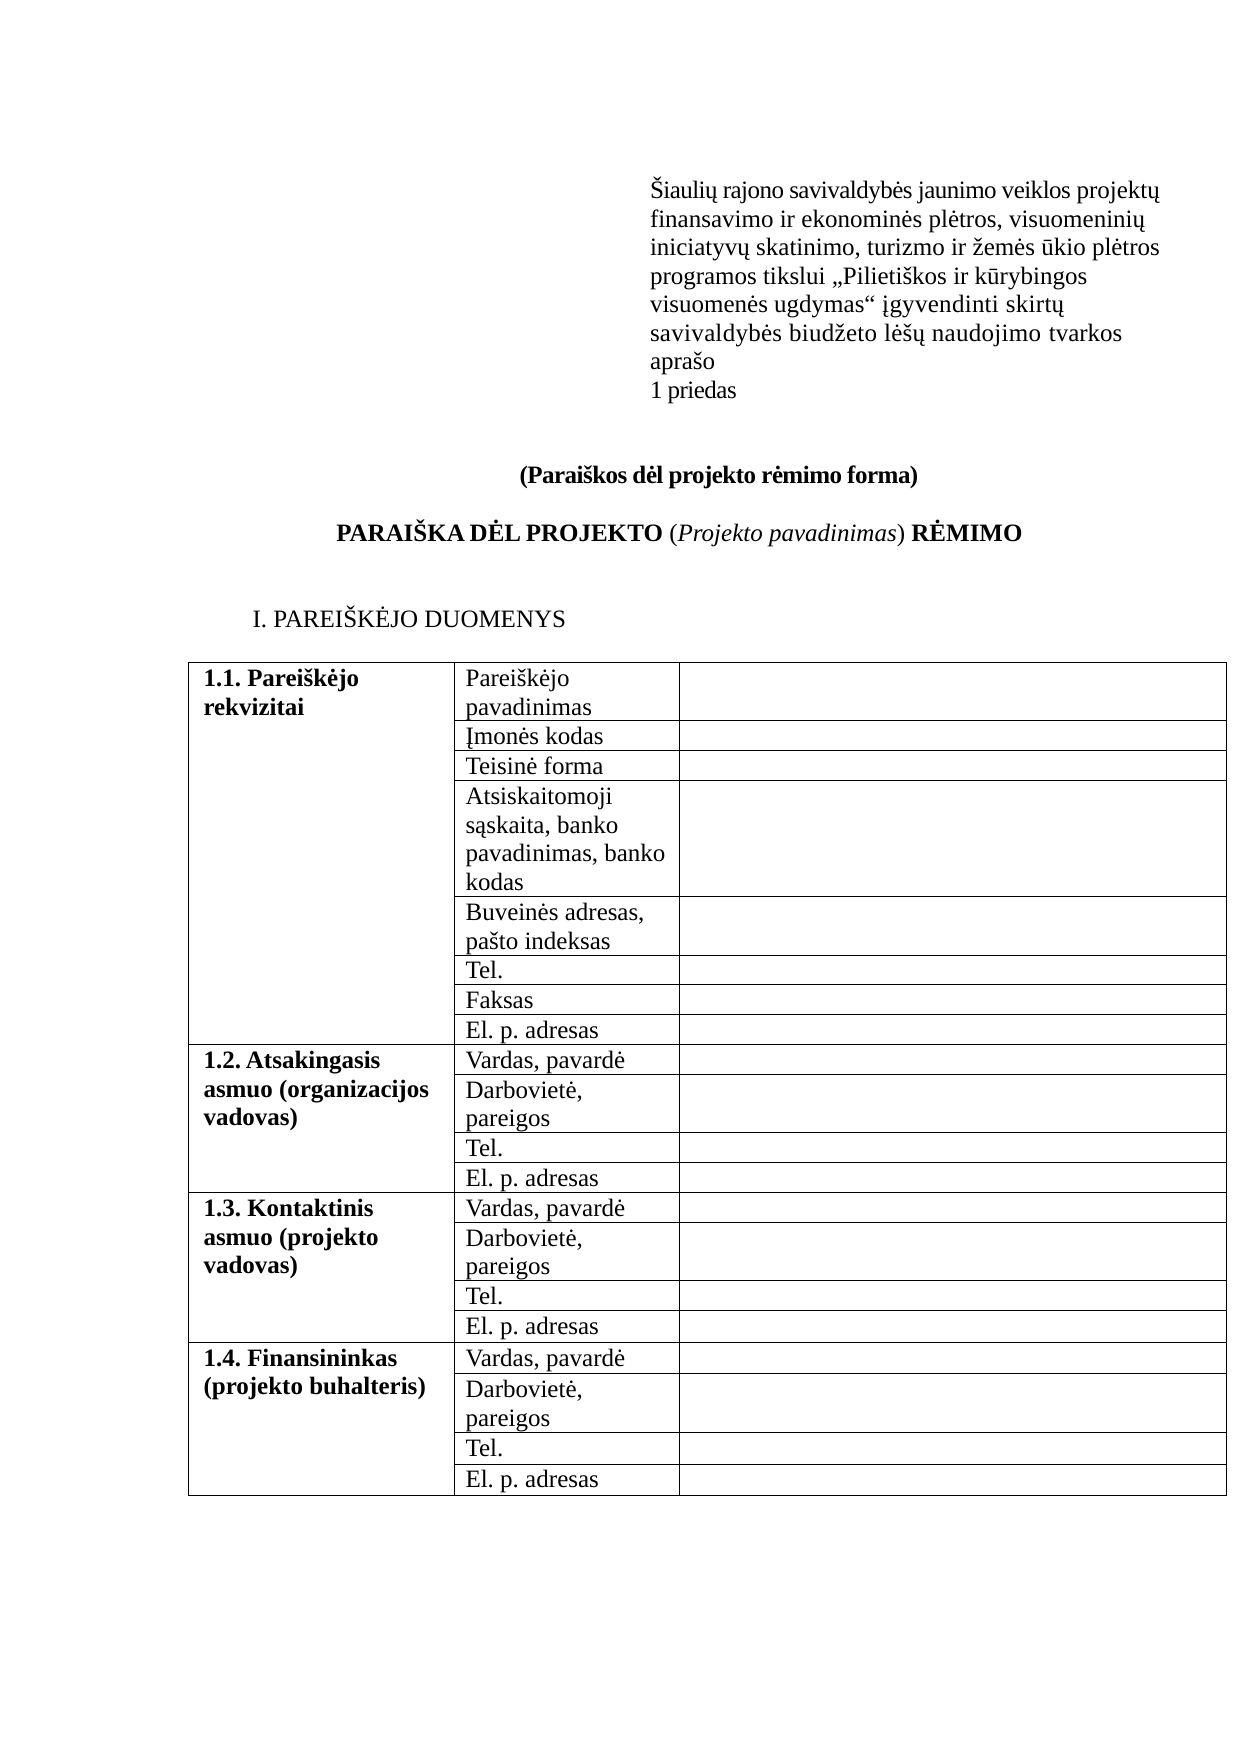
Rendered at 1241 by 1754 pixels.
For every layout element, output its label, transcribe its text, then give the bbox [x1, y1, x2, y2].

table_cell [680, 781, 1226, 896]
table_cell Darbovietė, pareigos [455, 1223, 679, 1280]
text (Paraiškos dėl projekto rėmimo forma) [178, 461, 1181, 489]
table_cell Buveinės adresas, pašto indeksas [455, 897, 679, 954]
text PARAIŠKA DĖL PROJEKTO (Projekto pavadinimas) RĖMIMO [177, 518, 1181, 547]
table_cell Tel. [455, 956, 679, 984]
table_cell [680, 1075, 1226, 1132]
table_cell Įmonės kodas [455, 721, 679, 750]
table_cell [680, 721, 1226, 750]
table_cell [680, 1193, 1226, 1222]
table_cell [680, 897, 1226, 954]
table_cell [680, 1045, 1226, 1074]
table_cell Vardas, pavardė [455, 1193, 679, 1222]
table_cell [680, 1311, 1226, 1342]
table_cell Darbovietė, pareigos [455, 1374, 679, 1432]
text Šiaulių rajono savivaldybės jaunimo veiklos projektų finansavimo ir ekonominės plėtros, visuomeninių iniciatyvų skatinimo, turizmo ir žemės ūkio plėtros programos tikslui „Pilietiškos ir kūrybingos visuomenės ugdymas“ įgyvendinti skirtų savivaldybės biudžeto lėšų naudojimo tvarkos [650, 176, 1181, 347]
table_cell Faksas [455, 985, 679, 1014]
table_cell El. p. adresas [455, 1465, 679, 1495]
text aprašo [650, 347, 1181, 375]
table_header Pareiškėjo pavadinimas [455, 663, 679, 720]
table_cell [680, 1133, 1226, 1162]
table_cell Darbovietė, pareigos [455, 1075, 679, 1132]
table_cell El. p. adresas [455, 1015, 679, 1044]
table_cell Tel. [455, 1433, 679, 1463]
text I. PAREIŠKĖJO DUOMENYS [177, 604, 1181, 633]
table_cell [680, 751, 1226, 780]
table_cell [680, 1223, 1226, 1280]
table_cell Atsiskaitomoji sąskaita, banko pavadinimas, banko kodas [455, 781, 679, 896]
table_cell Teisinė forma [455, 751, 679, 780]
table_cell [680, 1015, 1226, 1044]
table_cell [680, 1281, 1226, 1310]
table_cell [680, 1374, 1226, 1432]
table_cell [680, 1163, 1226, 1192]
table_header 1.1. Pareiškėjo rekvizitai [189, 663, 454, 1044]
table_cell El. p. adresas [455, 1311, 679, 1342]
table_cell [680, 985, 1226, 1014]
table_cell Vardas, pavardė [455, 1343, 679, 1373]
table_cell Tel. [455, 1281, 679, 1310]
table_cell [680, 1433, 1226, 1463]
text 1 priedas [650, 375, 1181, 404]
table_cell Vardas, pavardė [455, 1045, 679, 1074]
table_cell [680, 1465, 1226, 1495]
table_cell 1.4. Finansininkas (projekto buhalteris) [189, 1343, 454, 1495]
table_cell [680, 956, 1226, 984]
table_cell El. p. adresas [455, 1163, 679, 1192]
table_cell Tel. [455, 1133, 679, 1162]
table_cell 1.2. Atsakingasis asmuo (organizacijos vadovas) [189, 1045, 454, 1192]
table_cell [680, 1343, 1226, 1373]
table_cell 1.3. Kontaktinis asmuo (projekto vadovas) [189, 1193, 454, 1342]
table_header [680, 663, 1226, 720]
